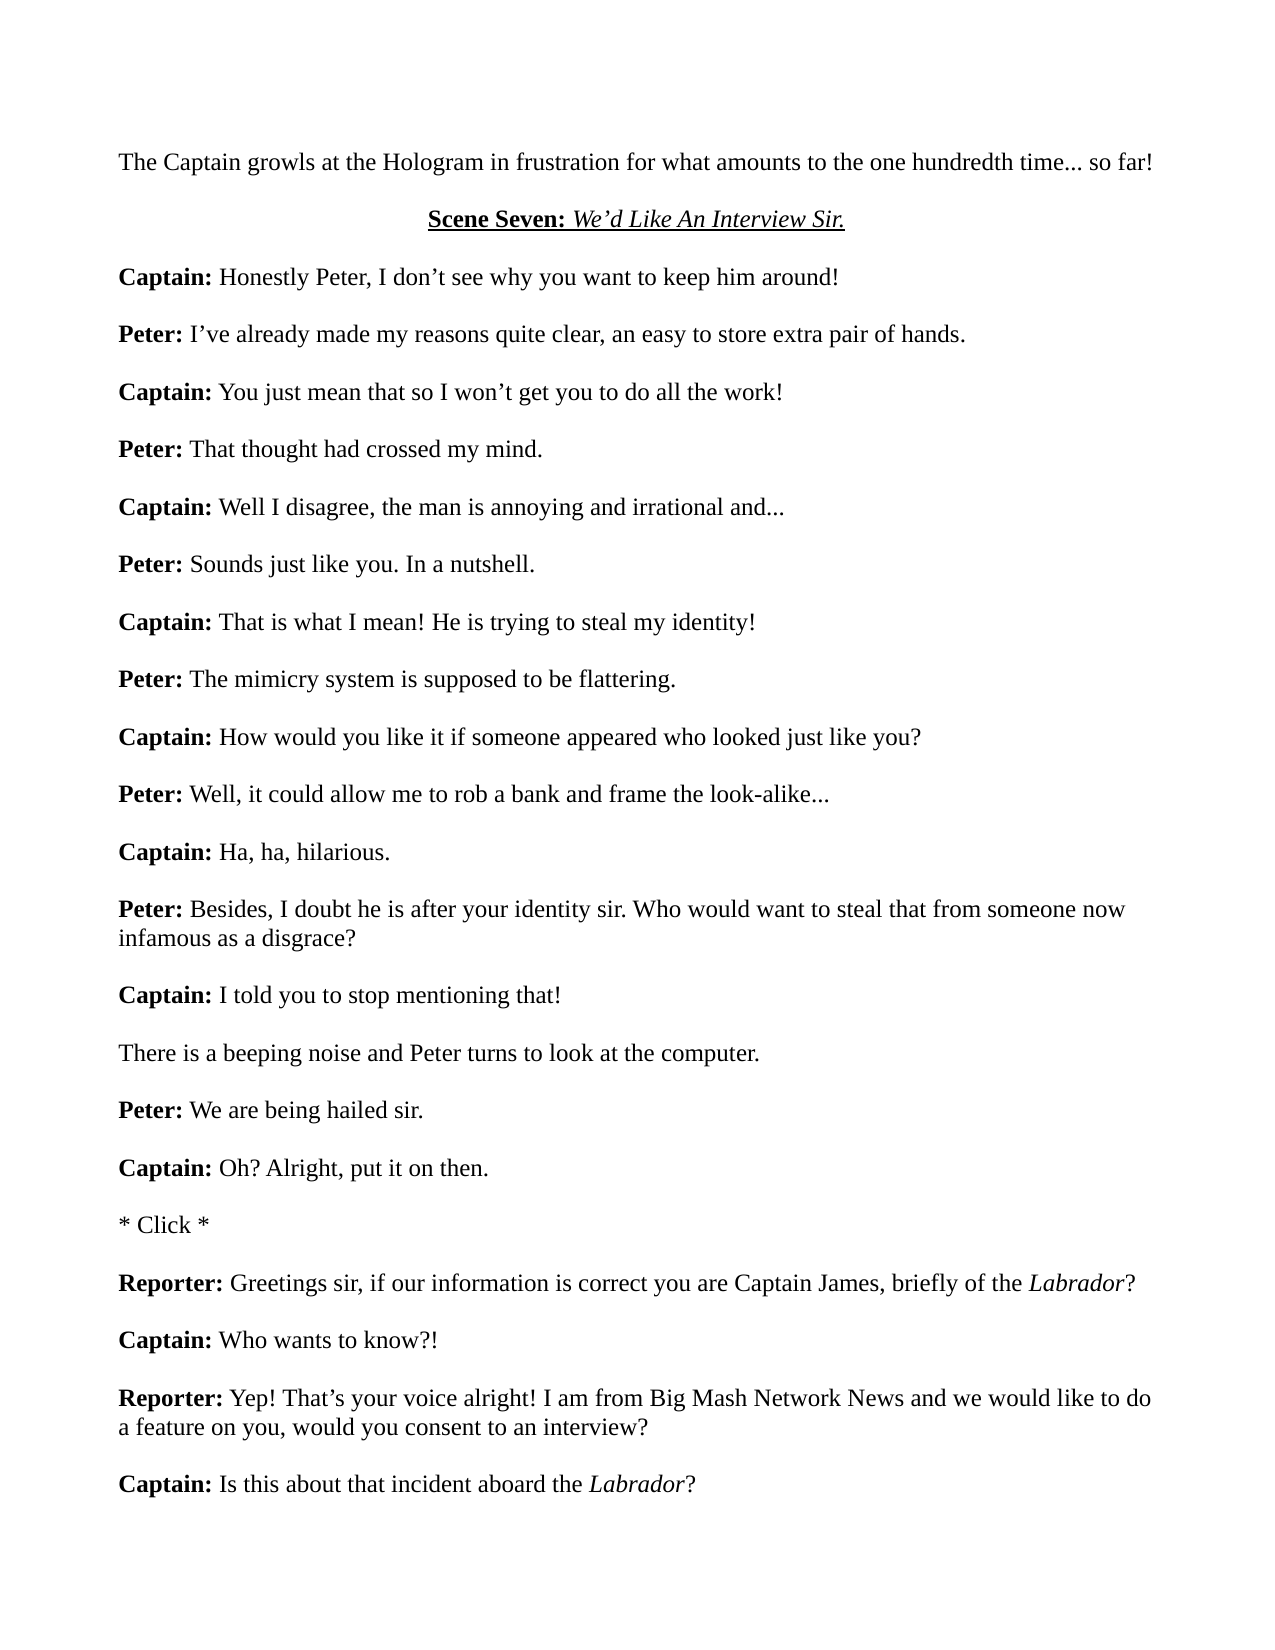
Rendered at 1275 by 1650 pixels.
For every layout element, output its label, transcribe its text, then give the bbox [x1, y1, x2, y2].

text Peter: Besides, I doubt he is after your identity sir. Who would want to steal that from someone now infamous as a disgrace? [118, 894, 1157, 952]
text Reporter: Greetings sir, if our information is correct you are Captain James, briefly of the Labrador? [118, 1268, 1157, 1297]
text Captain: You just mean that so I won’t get you to do all the work! [118, 377, 1157, 406]
text Captain: Is this about that incident aboard the Labrador? [118, 1469, 1157, 1498]
text Captain: Oh? Alright, put it on then. [118, 1153, 1157, 1182]
text Captain: I told you to stop mentioning that! [118, 981, 1157, 1009]
text Captain: Ha, ha, hilarious. [118, 837, 1157, 866]
text There is a beeping noise and Peter turns to look at the computer. [118, 1038, 1157, 1067]
text Reporter: Yep! That’s your voice alright! I am from Big Mash Network News and we would like to do a feature on you, would you consent to an interview? [118, 1383, 1157, 1441]
text * Click * [118, 1211, 1157, 1239]
text Peter: The mimicry system is supposed to be flattering. [118, 664, 1157, 693]
text Peter: Well, it could allow me to rob a bank and frame the look-alike... [118, 779, 1157, 808]
text Captain: Honestly Peter, I don’t see why you want to keep him around! [118, 262, 1157, 291]
text Peter: Sounds just like you. In a nutshell. [118, 549, 1157, 578]
text The Captain growls at the Hologram in frustration for what amounts to the one hundredth time... so far! [118, 147, 1157, 176]
text Scene Seven: We’d Like An Interview Sir. [118, 204, 1157, 233]
text Peter: We are being hailed sir. [118, 1096, 1157, 1124]
text Captain: Who wants to know?! [118, 1326, 1157, 1354]
text Captain: Well I disagree, the man is annoying and irrational and... [118, 492, 1157, 521]
text Peter: That thought had crossed my mind. [118, 434, 1157, 463]
text Captain: How would you like it if someone appeared who looked just like you? [118, 722, 1157, 751]
text Captain: That is what I mean! He is trying to steal my identity! [118, 607, 1157, 636]
text Peter: I’ve already made my reasons quite clear, an easy to store extra pair of hands. [118, 319, 1157, 348]
